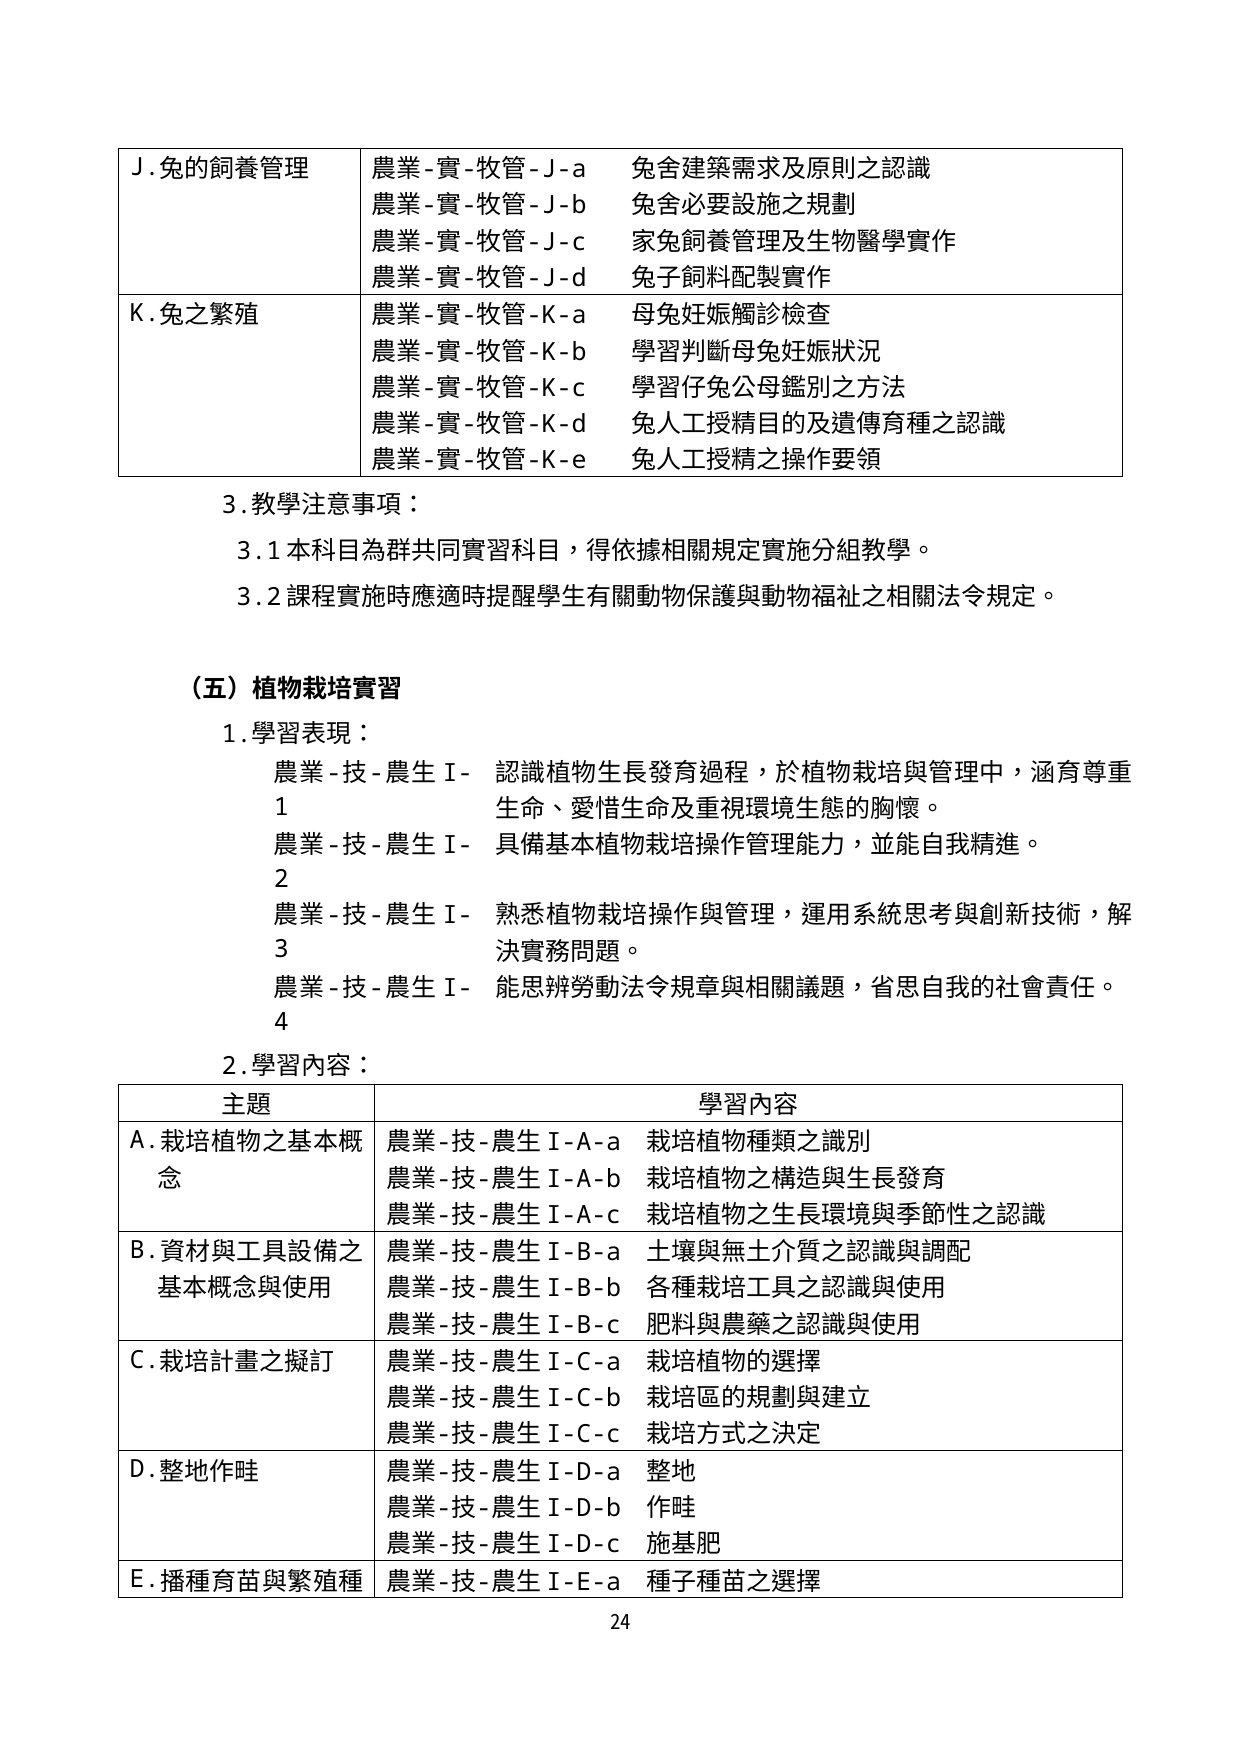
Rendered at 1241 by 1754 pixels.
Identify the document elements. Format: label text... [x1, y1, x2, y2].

text 2.學習內容： [221, 1038, 1122, 1083]
table_header 農業-技-農生I-1 [262, 752, 484, 824]
table_cell C.栽培計畫之擬訂 [119, 1341, 374, 1450]
text 3.1本科目為群共同實習科目，得依據相關規定實施分組教學。 [236, 523, 1122, 569]
table_cell 農業-技-農生I-E-a [375, 1561, 634, 1597]
text （五）植物栽培實習 [169, 660, 1122, 706]
table_cell 農業-技-農生I-2 [262, 825, 484, 895]
table_cell J.兔的飼養管理 [119, 149, 360, 294]
table_cell 栽培植物的選擇 栽培區的規劃與建立 栽培方式之決定 [635, 1341, 1122, 1450]
table_header 主題 [119, 1085, 374, 1121]
table_cell 農業-技-農生I-B-a 農業-技-農生I-B-b 農業-技-農生I-B-c [375, 1232, 634, 1340]
table_cell K.兔之繁殖 [119, 295, 360, 476]
table_cell 農業-實-牧管-J-a 農業-實-牧管-J-b 農業-實-牧管-J-c 農業-實-牧管-J-d [361, 149, 620, 294]
table_cell 土壤與無土介質之認識與調配 各種栽培工具之認識與使用 肥料與農藥之認識與使用 [635, 1232, 1122, 1340]
table_header 學習內容 [375, 1085, 1122, 1121]
table_cell A.栽培植物之基本概念 [119, 1122, 374, 1231]
table_cell 農業-技-農生I-3 [262, 895, 484, 967]
table_cell 農業-技-農生I-A-a 農業-技-農生I-A-b 農業-技-農生I-A-c [375, 1122, 634, 1231]
table_cell 種子種苗之選擇 [635, 1561, 1122, 1597]
table_cell 能思辨勞動法令規章與相關議題，省思自我的社會責任。 [484, 967, 1144, 1038]
table_cell D.整地作畦 [119, 1451, 374, 1560]
table_cell 母兔妊娠觸診檢查 學習判斷母兔妊娠狀況 學習仔兔公母鑑別之方法 兔人工授精目的及遺傳育種之認識 兔人工授精之操作要領 [620, 295, 1122, 476]
table_header 認識植物生長發育過程，於植物栽培與管理中，涵育尊重生命、愛惜生命及重視環境生態的胸懷。 [484, 752, 1144, 824]
table_cell 具備基本植物栽培操作管理能力，並能自我精進。 [484, 825, 1144, 895]
table_cell 栽培植物種類之識別 栽培植物之構造與生長發育 栽培植物之生長環境與季節性之認識 [635, 1122, 1122, 1231]
table_cell E.播種育苗與繁殖種 [119, 1561, 374, 1597]
table_cell 兔舍建築需求及原則之認識 兔舍必要設施之規劃 家兔飼養管理及生物醫學實作 兔子飼料配製實作 [620, 149, 1122, 294]
table_cell B.資材與工具設備之基本概念與使用 [119, 1232, 374, 1340]
table_cell 農業-技-農生I-D-a 農業-技-農生I-D-b 農業-技-農生I-D-c [375, 1451, 634, 1560]
text 1.學習表現： [221, 706, 1122, 752]
table_cell 農業-技-農生I-4 [262, 967, 484, 1038]
table_cell 農業-技-農生I-C-a 農業-技-農生I-C-b 農業-技-農生I-C-c [375, 1341, 634, 1450]
table_cell 農業-實-牧管-K-a 農業-實-牧管-K-b 農業-實-牧管-K-c 農業-實-牧管-K-d 農業-實-牧管-K-e [361, 295, 620, 476]
text 3.2課程實施時應適時提醒學生有關動物保護與動物福祉之相關法令規定。 [236, 569, 1122, 614]
table_cell 整地 作畦 施基肥 [635, 1451, 1122, 1560]
table_cell 熟悉植物栽培操作與管理，運用系統思考與創新技術，解決實務問題。 [484, 895, 1144, 967]
text 3.教學注意事項： [221, 477, 1122, 523]
